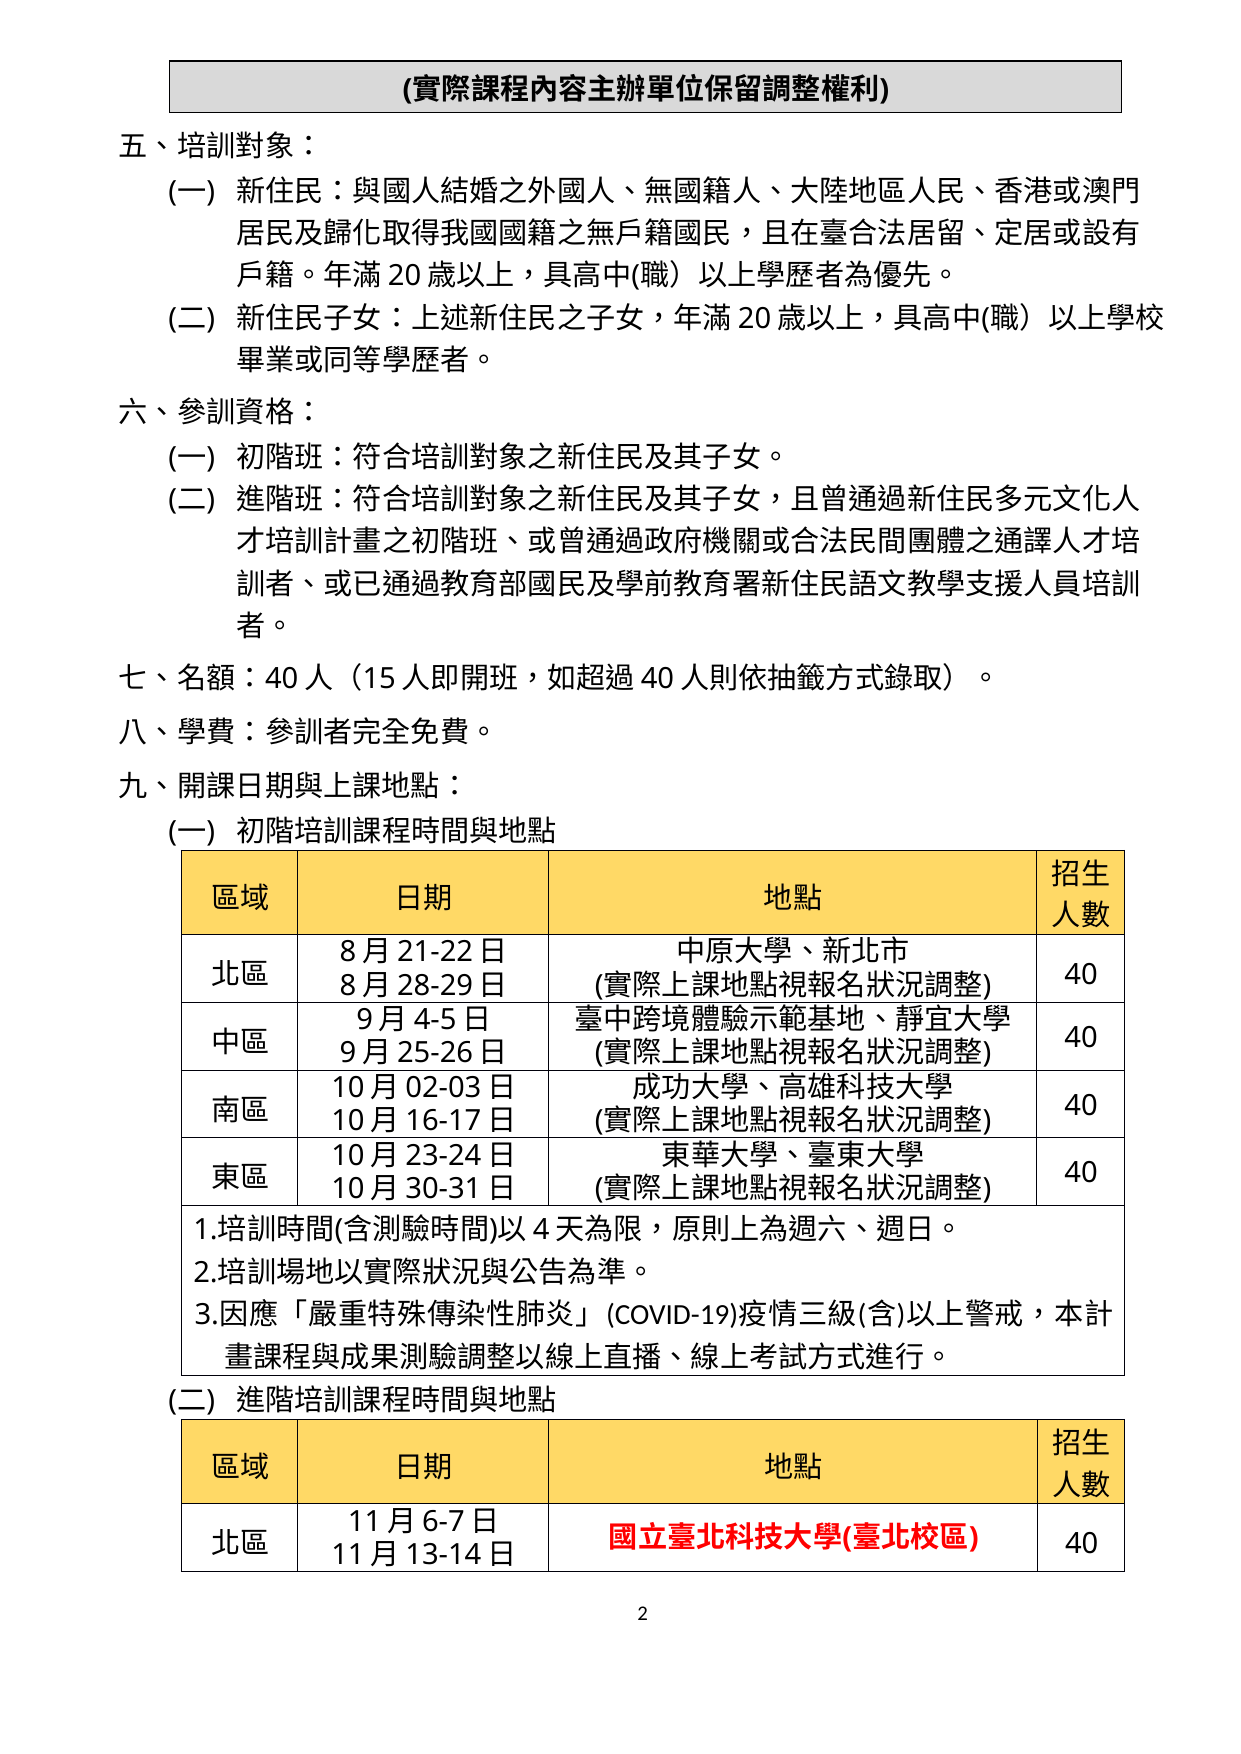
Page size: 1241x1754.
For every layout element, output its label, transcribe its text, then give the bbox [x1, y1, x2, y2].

table_cell 東區 [182, 1138, 297, 1205]
list 學費：參訓者完全免費。 [118, 699, 1167, 753]
table_header 區域 [182, 851, 297, 934]
table_cell 10月23-24日 10月30-31日 [298, 1138, 548, 1205]
list 進階班：符合培訓對象之新住民及其子女，且曾通過新住民多元文化人才培訓計畫之初階班、或曾通過政府機關或合法民間團體之通譯人才培訓者、或已通過教育部國民及學前教育署新住民語文教學支援人員培訓者。 [168, 476, 1167, 645]
table_cell 40 [1037, 1071, 1124, 1137]
list 培訓對象： [118, 113, 1167, 167]
table_cell 成功大學、高雄科技大學 (實際上課地點視報名狀況調整) [549, 1071, 1036, 1137]
table_header 招生人數 [1038, 1420, 1124, 1503]
table_cell 10月02-03日 10月16-17日 [298, 1071, 548, 1137]
table_header 地點 [549, 851, 1036, 934]
table_cell 北區 [182, 935, 297, 1002]
list 進階培訓課程時間與地點 [168, 1376, 1167, 1419]
table_cell 1.培訓時間(含測驗時間)以4天為限，原則上為週六、週日。 2.培訓場地以實際狀況與公告為準。 3.因應「嚴重特殊傳染性肺炎」(COVID-19)疫情三級(含)以上警戒，本計畫課程與成果測驗調整以線上直播、線上考試方式進行。 [182, 1206, 1124, 1375]
table_cell 中區 [182, 1003, 297, 1069]
table_cell 40 [1037, 935, 1124, 1002]
table_cell 北區 [182, 1504, 297, 1571]
list 新住民子女：上述新住民之子女，年滿20歳以上，具高中(職）以上學校畢業或同等學歷者。 [168, 294, 1167, 379]
table_cell 8月21-22日 8月28-29日 [298, 935, 548, 1002]
table_cell 東華大學、臺東大學 (實際上課地點視報名狀況調整) [549, 1138, 1036, 1205]
table_cell 40 [1037, 1138, 1124, 1205]
table_cell 40 [1038, 1504, 1124, 1571]
table_header 招生 人數 [1037, 851, 1124, 934]
list 新住民：與國人結婚之外國人、無國籍人、大陸地區人民、香港或澳門居民及歸化取得我國國籍之無戶籍國民，且在臺合法居留、定居或設有戶籍。年滿20歳以上，具高中(職）以上學歷者為優先。 [168, 167, 1167, 294]
table_cell 40 [1037, 1003, 1124, 1069]
table_header 地點 [549, 1420, 1037, 1503]
table_cell 中原大學、新北市 (實際上課地點視報名狀況調整) [549, 935, 1036, 1002]
table_cell (實際課程內容主辦單位保留調整權利) [170, 62, 1121, 112]
table_cell 國立臺北科技大學(臺北校區) [549, 1504, 1037, 1571]
list 初階班：符合培訓對象之新住民及其子女。 [168, 433, 1167, 476]
list 開課日期與上課地點： [118, 753, 1167, 807]
table_cell 南區 [182, 1071, 297, 1137]
table_cell 9月4-5日 9月25-26日 [298, 1003, 548, 1069]
table_cell 臺中跨境體驗示範基地、靜宜大學 (實際上課地點視報名狀況調整) [549, 1003, 1036, 1069]
table_header 區域 [182, 1420, 297, 1503]
list 參訓資格： [118, 379, 1167, 433]
table_cell 11月6-7日 11月13-14日 [298, 1504, 548, 1571]
list 名額：40人（15人即開班，如超過40人則依抽籤方式錄取）。 [118, 645, 1167, 699]
table_header 日期 [298, 851, 548, 934]
table_header 日期 [298, 1420, 548, 1503]
list 初階培訓課程時間與地點 [168, 807, 1167, 850]
